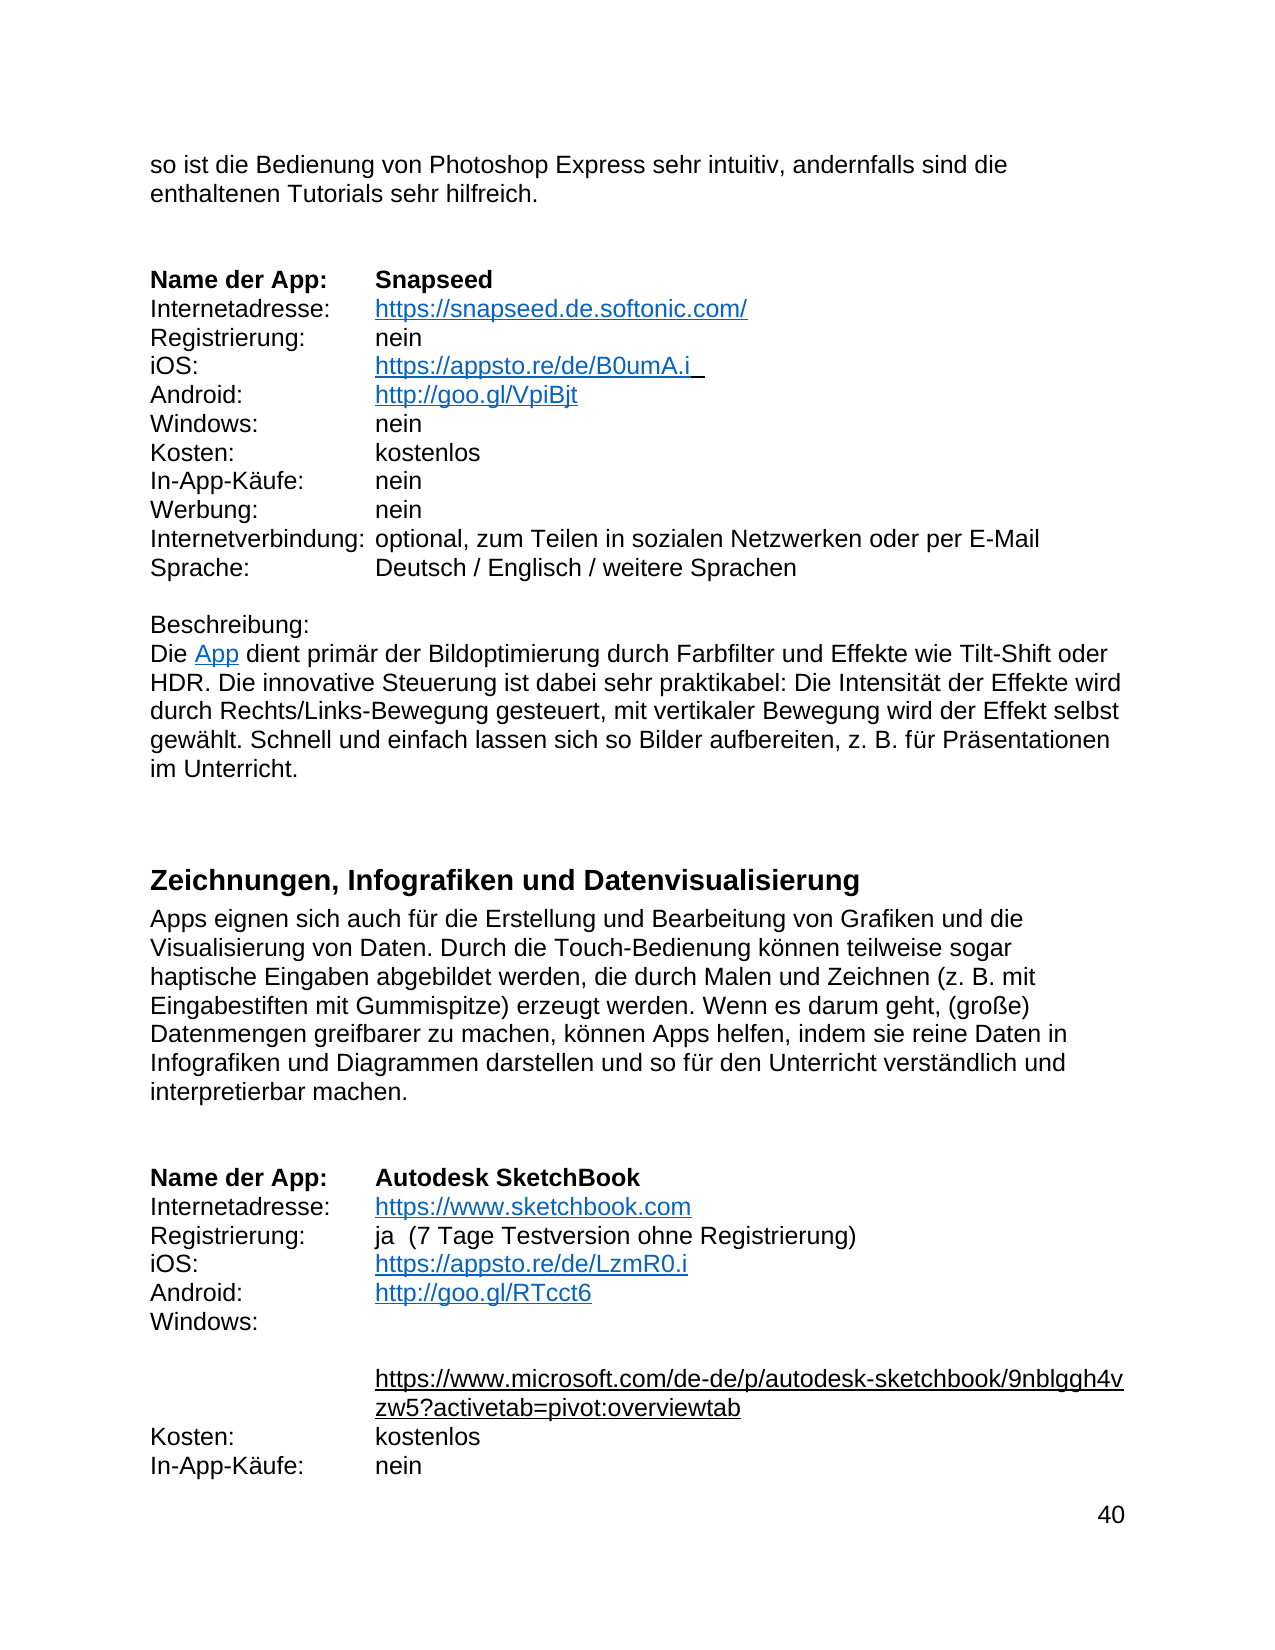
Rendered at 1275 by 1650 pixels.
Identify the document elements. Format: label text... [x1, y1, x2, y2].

text Internetverbindung: optional, zum Teilen in sozialen Netzwerken oder per E-Mail [150, 524, 1125, 552]
text Android: http://goo.gl/RTcct6 [150, 1278, 1125, 1307]
text Kosten: kostenlos [150, 437, 1125, 466]
text Die App dient primär der Bildoptimierung durch Farbfilter und Effekte wie Tilt-Shift oder HDR. Die innovative Steuerung ist dabei sehr praktikabel: Die Intensität der Effekte wird durch Rechts/Links-Bewegung gesteuert, mit vertikaler Bewegung wird der Effekt selbst gewählt. Schnell und einfach lassen sich so Bilder aufbereiten, z. B. für Präsentationen im Unterricht. [150, 639, 1125, 782]
text Android: http://goo.gl/VpiBjt [150, 380, 1125, 409]
text Windows: nein [150, 409, 1125, 437]
text Internetadresse: https://snapseed.de.softonic.com/ [150, 294, 1125, 322]
text Apps eignen sich auch für die Erstellung und Bearbeitung von Grafiken und die Visualisierung von Daten. Durch die Touch-Bedienung können teilweise sogar haptische Eingaben abgebildet werden, die durch Malen und Zeichnen (z. B. mit Eingabestiften mit Gummispitze) erzeugt werden. Wenn es darum geht, (große) Datenmengen greifbarer zu machen, können Apps helfen, indem sie reine Daten in Infografiken und Diagrammen darstellen und so für den Unterricht verständlich und interpretierbar machen. [150, 904, 1125, 1106]
text Beschreibung: [150, 610, 1125, 639]
text iOS: https://appsto.re/de/B0umA.i [150, 351, 1125, 380]
text Name der App: Snapseed [150, 265, 1125, 294]
subtitle Zeichnungen, Infografiken und Datenvisualisierung [150, 863, 1125, 896]
text Werbung: nein [150, 495, 1125, 524]
text In-App-Käufe: nein [150, 1451, 1125, 1479]
text Name der App: Autodesk SketchBook [150, 1163, 1125, 1192]
text Sprache: Deutsch / Englisch / weitere Sprachen [150, 552, 1125, 581]
text Internetadresse: https://www.sketchbook.com [150, 1192, 1125, 1221]
text Kosten: kostenlos [150, 1422, 1125, 1451]
text Registrierung: nein [150, 322, 1125, 351]
text In-App-Käufe: nein [150, 466, 1125, 495]
text Windows: https://www.microsoft.com/de-de/p/autodesk-sketchbook/9nblggh4vzw5?activetab=pivot:overviewtab [150, 1307, 1125, 1422]
text so ist die Bedienung von Photoshop Express sehr intuitiv, andernfalls sind die enthaltenen Tutorials sehr hilfreich. [150, 150, 1125, 207]
text Registrierung: ja (7 Tage Testversion ohne Registrierung) [150, 1221, 1125, 1249]
text iOS: https://appsto.re/de/LzmR0.i [150, 1249, 1125, 1278]
